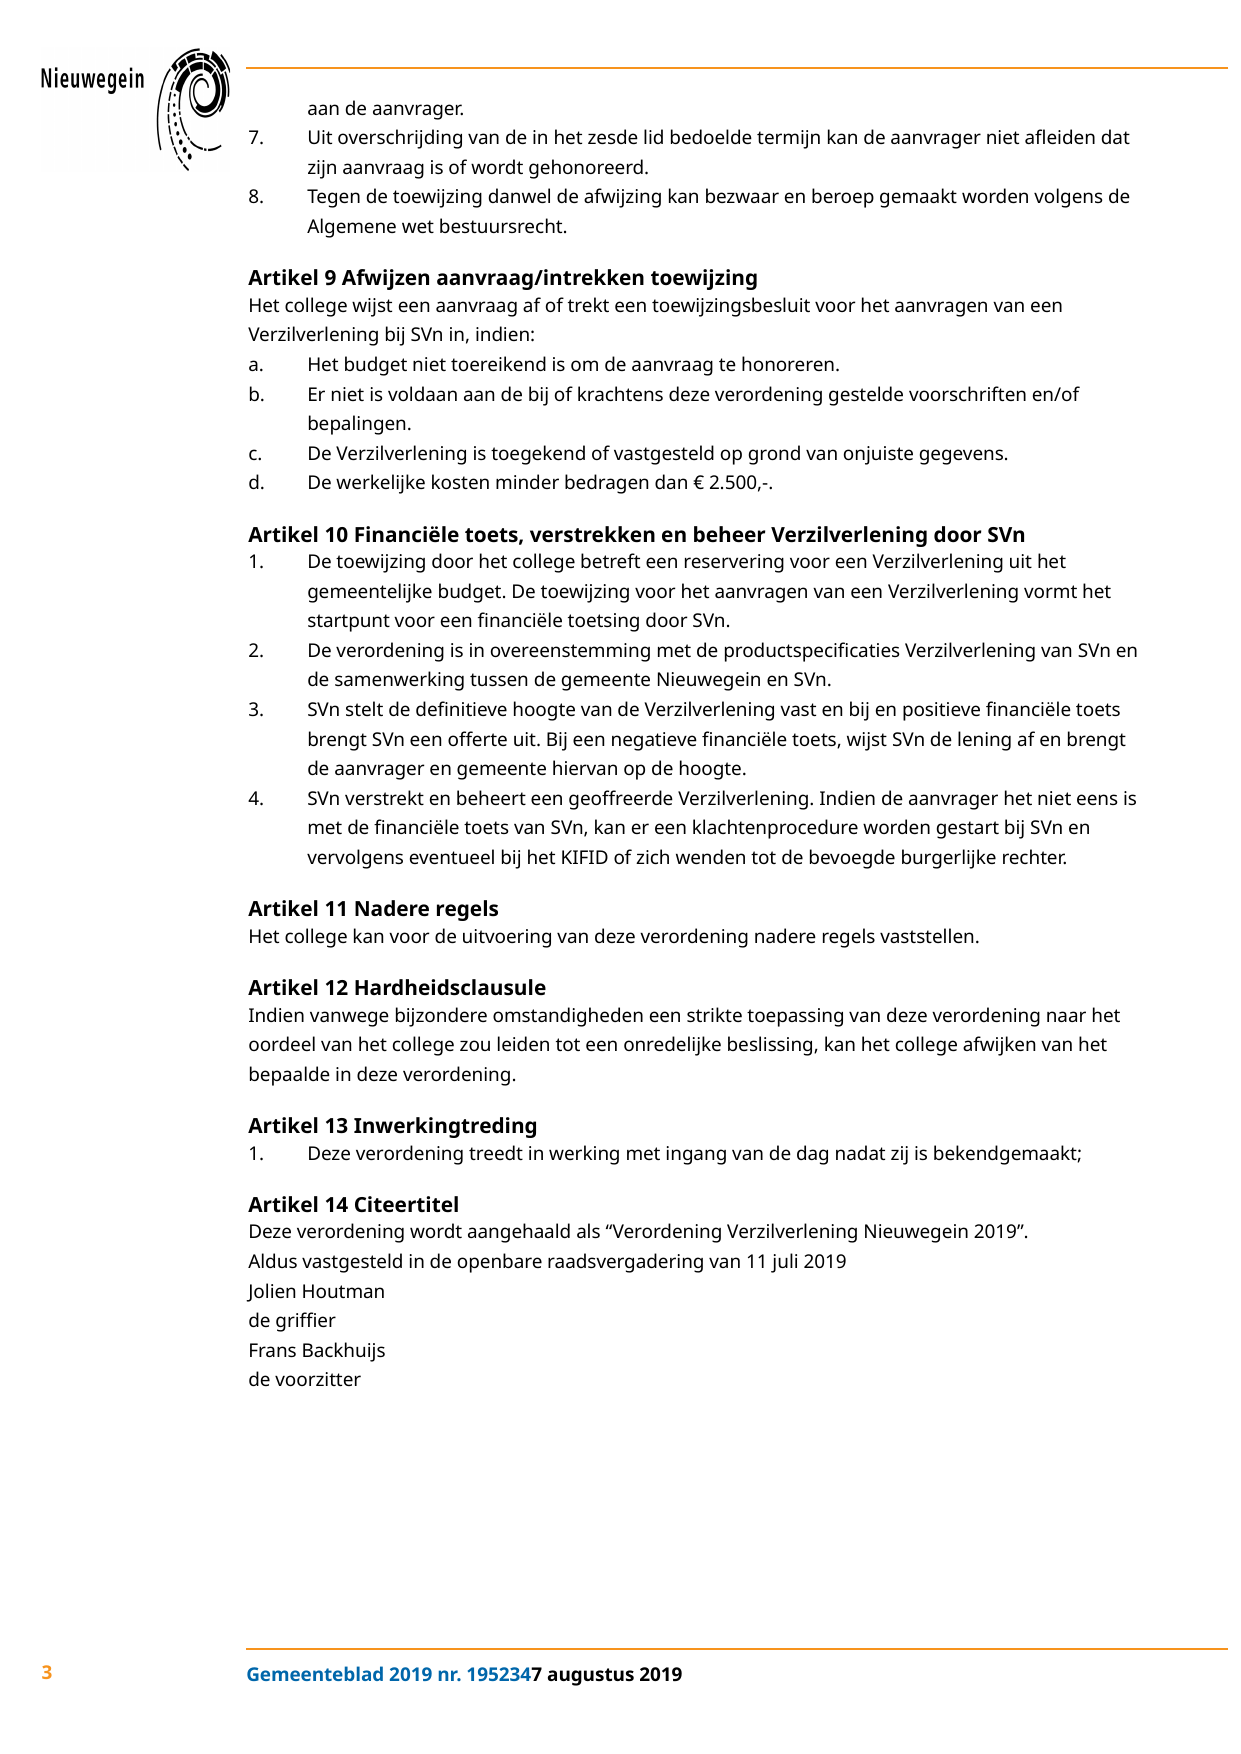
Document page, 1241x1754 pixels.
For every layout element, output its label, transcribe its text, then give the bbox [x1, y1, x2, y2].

text de voorzitter [248, 1367, 1152, 1392]
text Artikel 12 Hardheidsclausule [248, 973, 1152, 1002]
list Deze verordening treedt in werking met ingang van de dag nadat zij is bekendgemaakt; [248, 1140, 1152, 1166]
text Aldus vastgesteld in de openbare raadsvergadering van 11 juli 2019 [248, 1248, 1152, 1274]
list Uit overschrijding van de in het zesde lid bedoelde termijn kan de aanvrager niet afleiden dat zijn aanvraag is of wordt gehonoreerd. [248, 124, 1152, 180]
text Artikel 9 Afwijzen aanvraag/intrekken toewijzing [248, 263, 1152, 292]
text Het college wijst een aanvraag af of trekt een toewijzingsbesluit voor het aanvragen van een Verzilverlening bij SVn in, indien: [248, 292, 1152, 347]
text Jolien Houtman [248, 1278, 1152, 1304]
text Artikel 14 Citeertitel [248, 1190, 1152, 1219]
text Artikel 10 Financiële toets, verstrekken en beheer Verzilverlening door SVn [248, 520, 1152, 548]
text Deze verordening wordt aangehaald als “Verordening Verzilverlening Nieuwegein 2019”. [248, 1219, 1152, 1244]
text Indien vanwege bijzondere omstandigheden een strikte toepassing van deze verordening naar het oordeel van het college zou leiden tot een onredelijke beslissing, kan het college afwijken van het bepaalde in deze verordening. [248, 1002, 1152, 1087]
text Frans Backhuijs [248, 1337, 1152, 1363]
list Het budget niet toereikend is om de aanvraag te honoreren. [248, 351, 1152, 377]
list De Verzilverlening is toegekend of vastgesteld op grond van onjuiste gegevens. [248, 440, 1152, 466]
list De toewijzing door het college betreft een reservering voor een Verzilverlening uit het gemeentelijke budget. De toewijzing voor het aanvragen van een Verzilverlening vormt het startpunt voor een financiële toetsing door SVn. [248, 548, 1152, 633]
list Tegen de toewijzing danwel de afwijzing kan bezwaar en beroep gemaakt worden volgens de Algemene wet bestuursrecht. [248, 183, 1152, 239]
text de griffier [248, 1307, 1152, 1333]
picture [41, 47, 231, 172]
list aan de aanvrager. [248, 95, 1152, 121]
list De werkelijke kosten minder bedragen dan € 2.500,-. [248, 469, 1152, 495]
list SVn stelt de definitieve hoogte van de Verzilverlening vast en bij en positieve financiële toets brengt SVn een offerte uit. Bij een negatieve financiële toets, wijst SVn de lening af en brengt de aanvrager en gemeente hiervan op de hoogte. [248, 696, 1152, 781]
text Artikel 13 Inwerkingtreding [248, 1111, 1152, 1140]
list Er niet is voldaan aan de bij of krachtens deze verordening gestelde voorschriften en/of bepalingen. [248, 381, 1152, 436]
list SVn verstrekt en beheert een geoffreerde Verzilverlening. Indien de aanvrager het niet eens is met de financiële toets van SVn, kan er een klachtenprocedure worden gestart bij SVn en vervolgens eventueel bij het KIFID of zich wenden tot de bevoegde burgerlijke rechter. [248, 785, 1152, 870]
list De verordening is in overeenstemming met de productspecificaties Verzilverlening van SVn en de samenwerking tussen de gemeente Nieuwegein en SVn. [248, 637, 1152, 692]
text Artikel 11 Nadere regels [248, 894, 1152, 923]
text Het college kan voor de uitvoering van deze verordening nadere regels vaststellen. [248, 923, 1152, 949]
